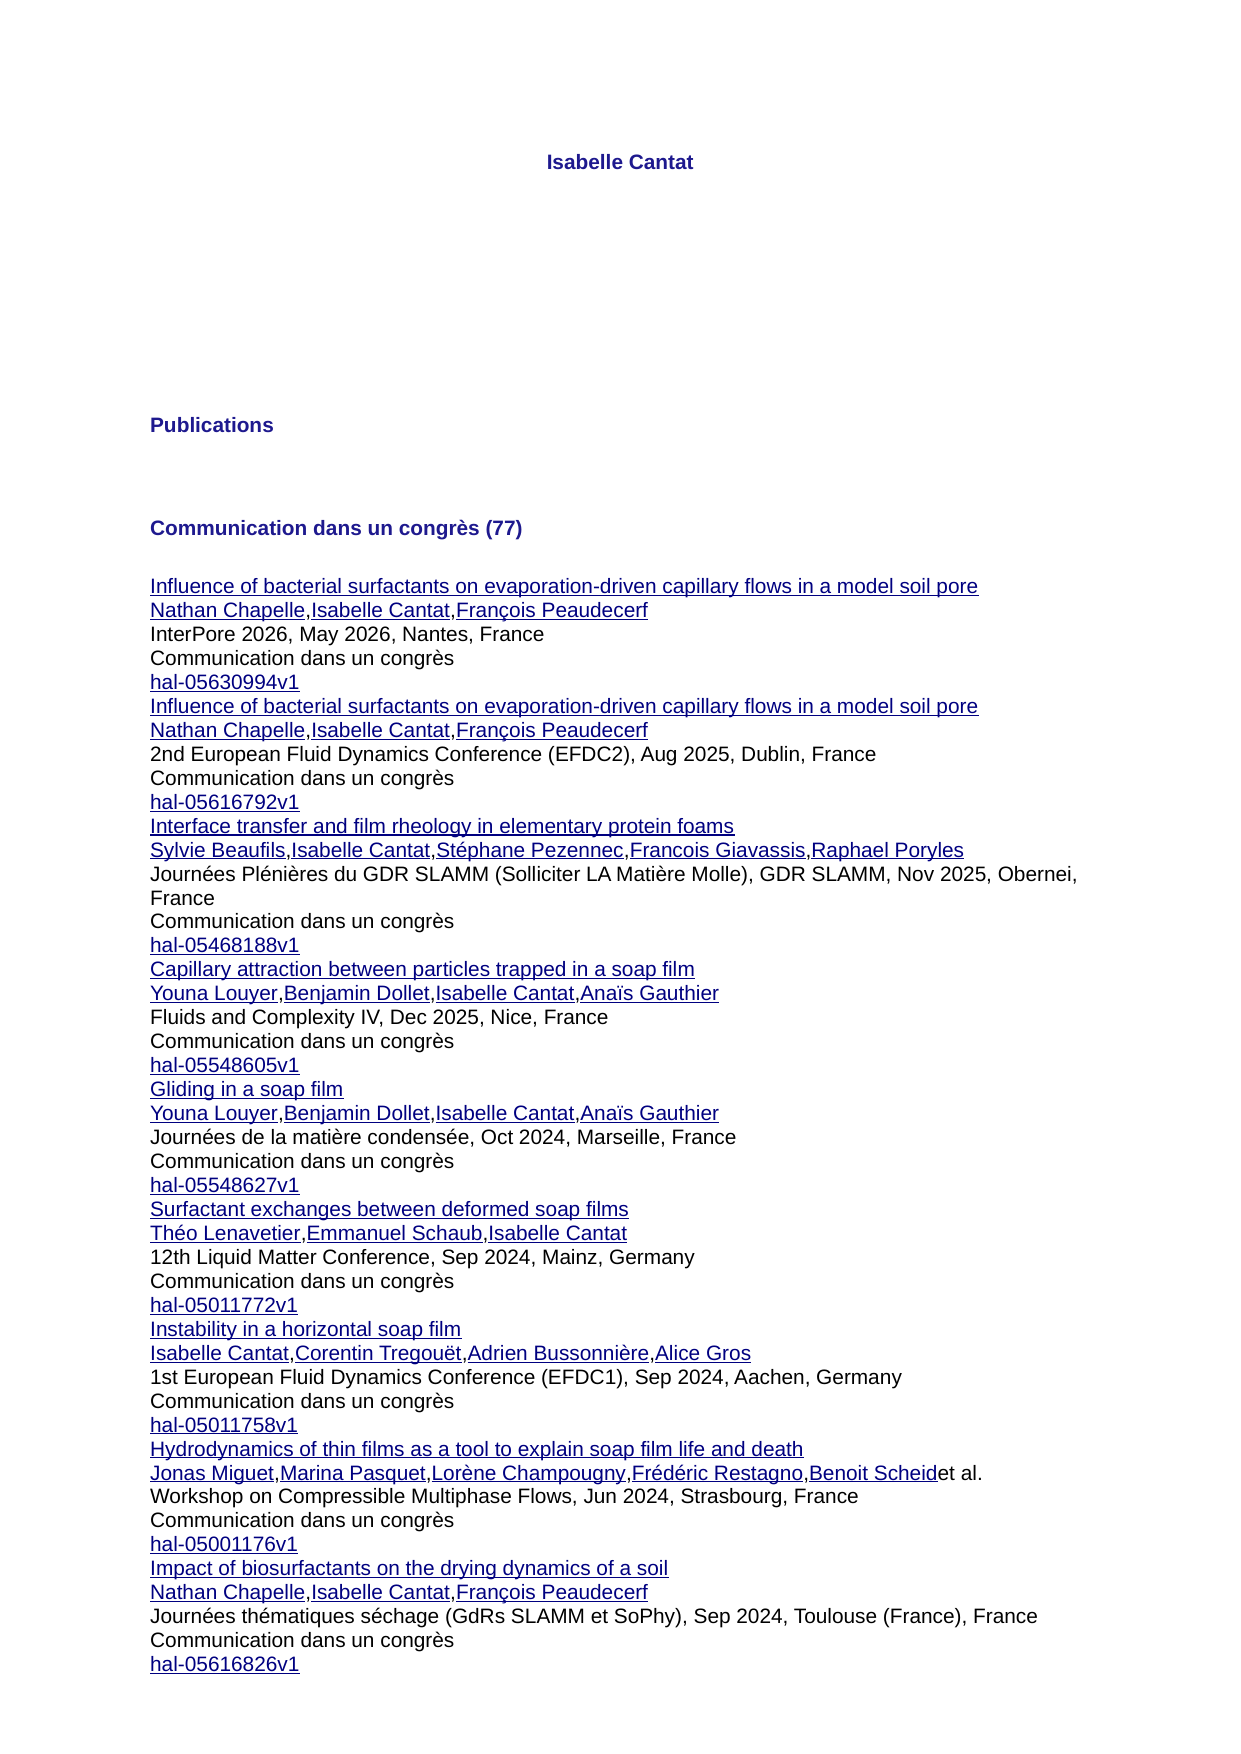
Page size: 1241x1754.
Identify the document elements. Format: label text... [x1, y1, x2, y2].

subtitle Isabelle Cantat [150, 150, 1090, 174]
table_header Influence of bacterial surfactants on evaporation-driven capillary flows in a model soil pore Nathan Chapelle,Isabelle Cantat,François Peaudecerf InterPore 2026, May 2026, Nantes, France Communication dans un congrès hal-05630994v1 [150, 574, 1090, 694]
table_cell Impact of biosurfactants on the drying dynamics of a soil Nathan Chapelle,Isabelle Cantat,François Peaudecerf Journées thématiques séchage (GdRs SLAMM et SoPhy), Sep 2024, Toulouse (France), France Communication dans un congrès hal-05616826v1 [150, 1556, 1090, 1676]
table_cell Influence of bacterial surfactants on evaporation-driven capillary flows in a model soil pore Nathan Chapelle,Isabelle Cantat,François Peaudecerf 2nd European Fluid Dynamics Conference (EFDC2), Aug 2025, Dublin, France Communication dans un congrès hal-05616792v1 [150, 694, 1090, 813]
table_cell Surfactant exchanges between deformed soap films Théo Lenavetier,Emmanuel Schaub,Isabelle Cantat 12th Liquid Matter Conference, Sep 2024, Mainz, Germany Communication dans un congrès hal-05011772v1 [150, 1197, 1090, 1317]
table_cell Gliding in a soap film Youna Louyer,Benjamin Dollet,Isabelle Cantat,Anaïs Gauthier Journées de la matière condensée, Oct 2024, Marseille, France Communication dans un congrès hal-05548627v1 [150, 1077, 1090, 1197]
table_cell Capillary attraction between particles trapped in a soap film Youna Louyer,Benjamin Dollet,Isabelle Cantat,Anaïs Gauthier Fluids and Complexity IV, Dec 2025, Nice, France Communication dans un congrès hal-05548605v1 [150, 957, 1090, 1077]
subtitle Communication dans un congrès (77) [150, 516, 1090, 539]
table_cell Hydrodynamics of thin films as a tool to explain soap film life and death Jonas Miguet,Marina Pasquet,Lorène Champougny,Frédéric Restagno,Benoit Scheidet al. Workshop on Compressible Multiphase Flows, Jun 2024, Strasbourg, France Communication dans un congrès hal-05001176v1 [150, 1436, 1090, 1556]
table_cell Interface transfer and film rheology in elementary protein foams Sylvie Beaufils,Isabelle Cantat,Stéphane Pezennec,Francois Giavassis,Raphael Poryles Journées Plénières du GDR SLAMM (Solliciter LA Matière Molle), GDR SLAMM, Nov 2025, Obernei, France Communication dans un congrès hal-05468188v1 [150, 814, 1090, 957]
subtitle Publications [150, 412, 1090, 436]
table_cell Instability in a horizontal soap film Isabelle Cantat,Corentin Tregouët,Adrien Bussonnière,Alice Gros 1st European Fluid Dynamics Conference (EFDC1), Sep 2024, Aachen, Germany Communication dans un congrès hal-05011758v1 [150, 1317, 1090, 1436]
